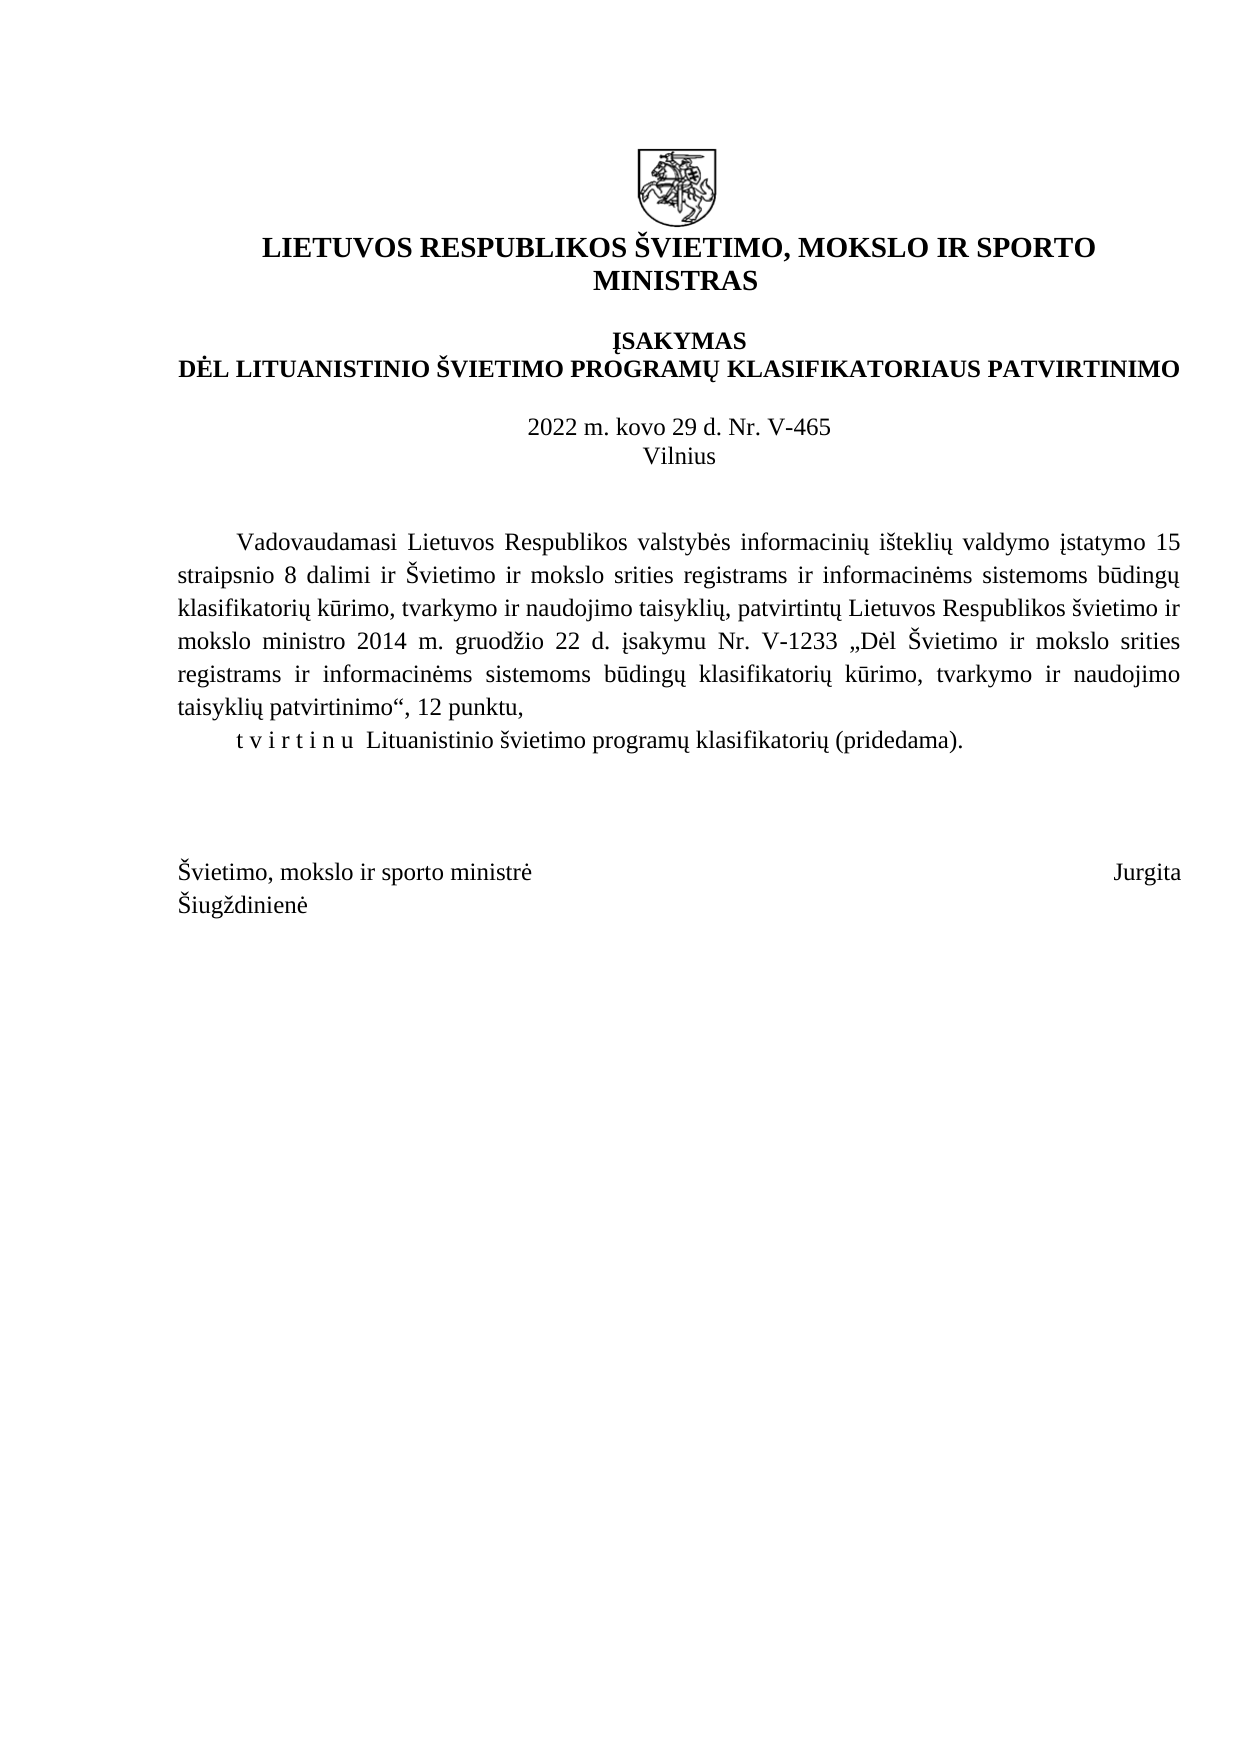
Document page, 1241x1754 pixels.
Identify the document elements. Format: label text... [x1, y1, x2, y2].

text LIETUVOS RESPUBLIKOS ŠVIETIMO, MOKSLO IR SPORTO MINISTRAS [177, 230, 1181, 297]
text 2022 m. kovo 29 d. Nr. V-465 [177, 412, 1181, 441]
text Vilnius [177, 441, 1181, 469]
text Vadovaudamasi Lietuvos Respublikos valstybės informacinių išteklių valdymo įstatymo 15 straipsnio 8 dalimi ir Švietimo ir mokslo srities registrams ir informacinėms sistemoms būdingų klasifikatorių kūrimo, tvarkymo ir naudojimo taisyklių, patvirtintų Lietuvos Respublikos švietimo ir mokslo ministro 2014 m. gruodžio 22 d. įsakymu Nr. V-1233 „Dėl Švietimo ir mokslo srities registrams ir informacinėms sistemoms būdingų klasifikatorių kūrimo, tvarkymo ir naudojimo taisyklių patvirtinimo“, 12 punktu, [177, 527, 1181, 721]
text Švietimo, mokslo ir sporto ministrė Jurgita Šiugždinienė [177, 857, 1181, 919]
text t v i r t i n u Lituanistinio švietimo programų klasifikatorių (pridedama). [177, 725, 1181, 754]
text DĖL LITUANISTINIo ŠVIETIMO programŲ KLASIFIKATORIAUS PATVIRTINIMO [177, 354, 1181, 383]
text ĮSAKYMAS [177, 326, 1181, 354]
